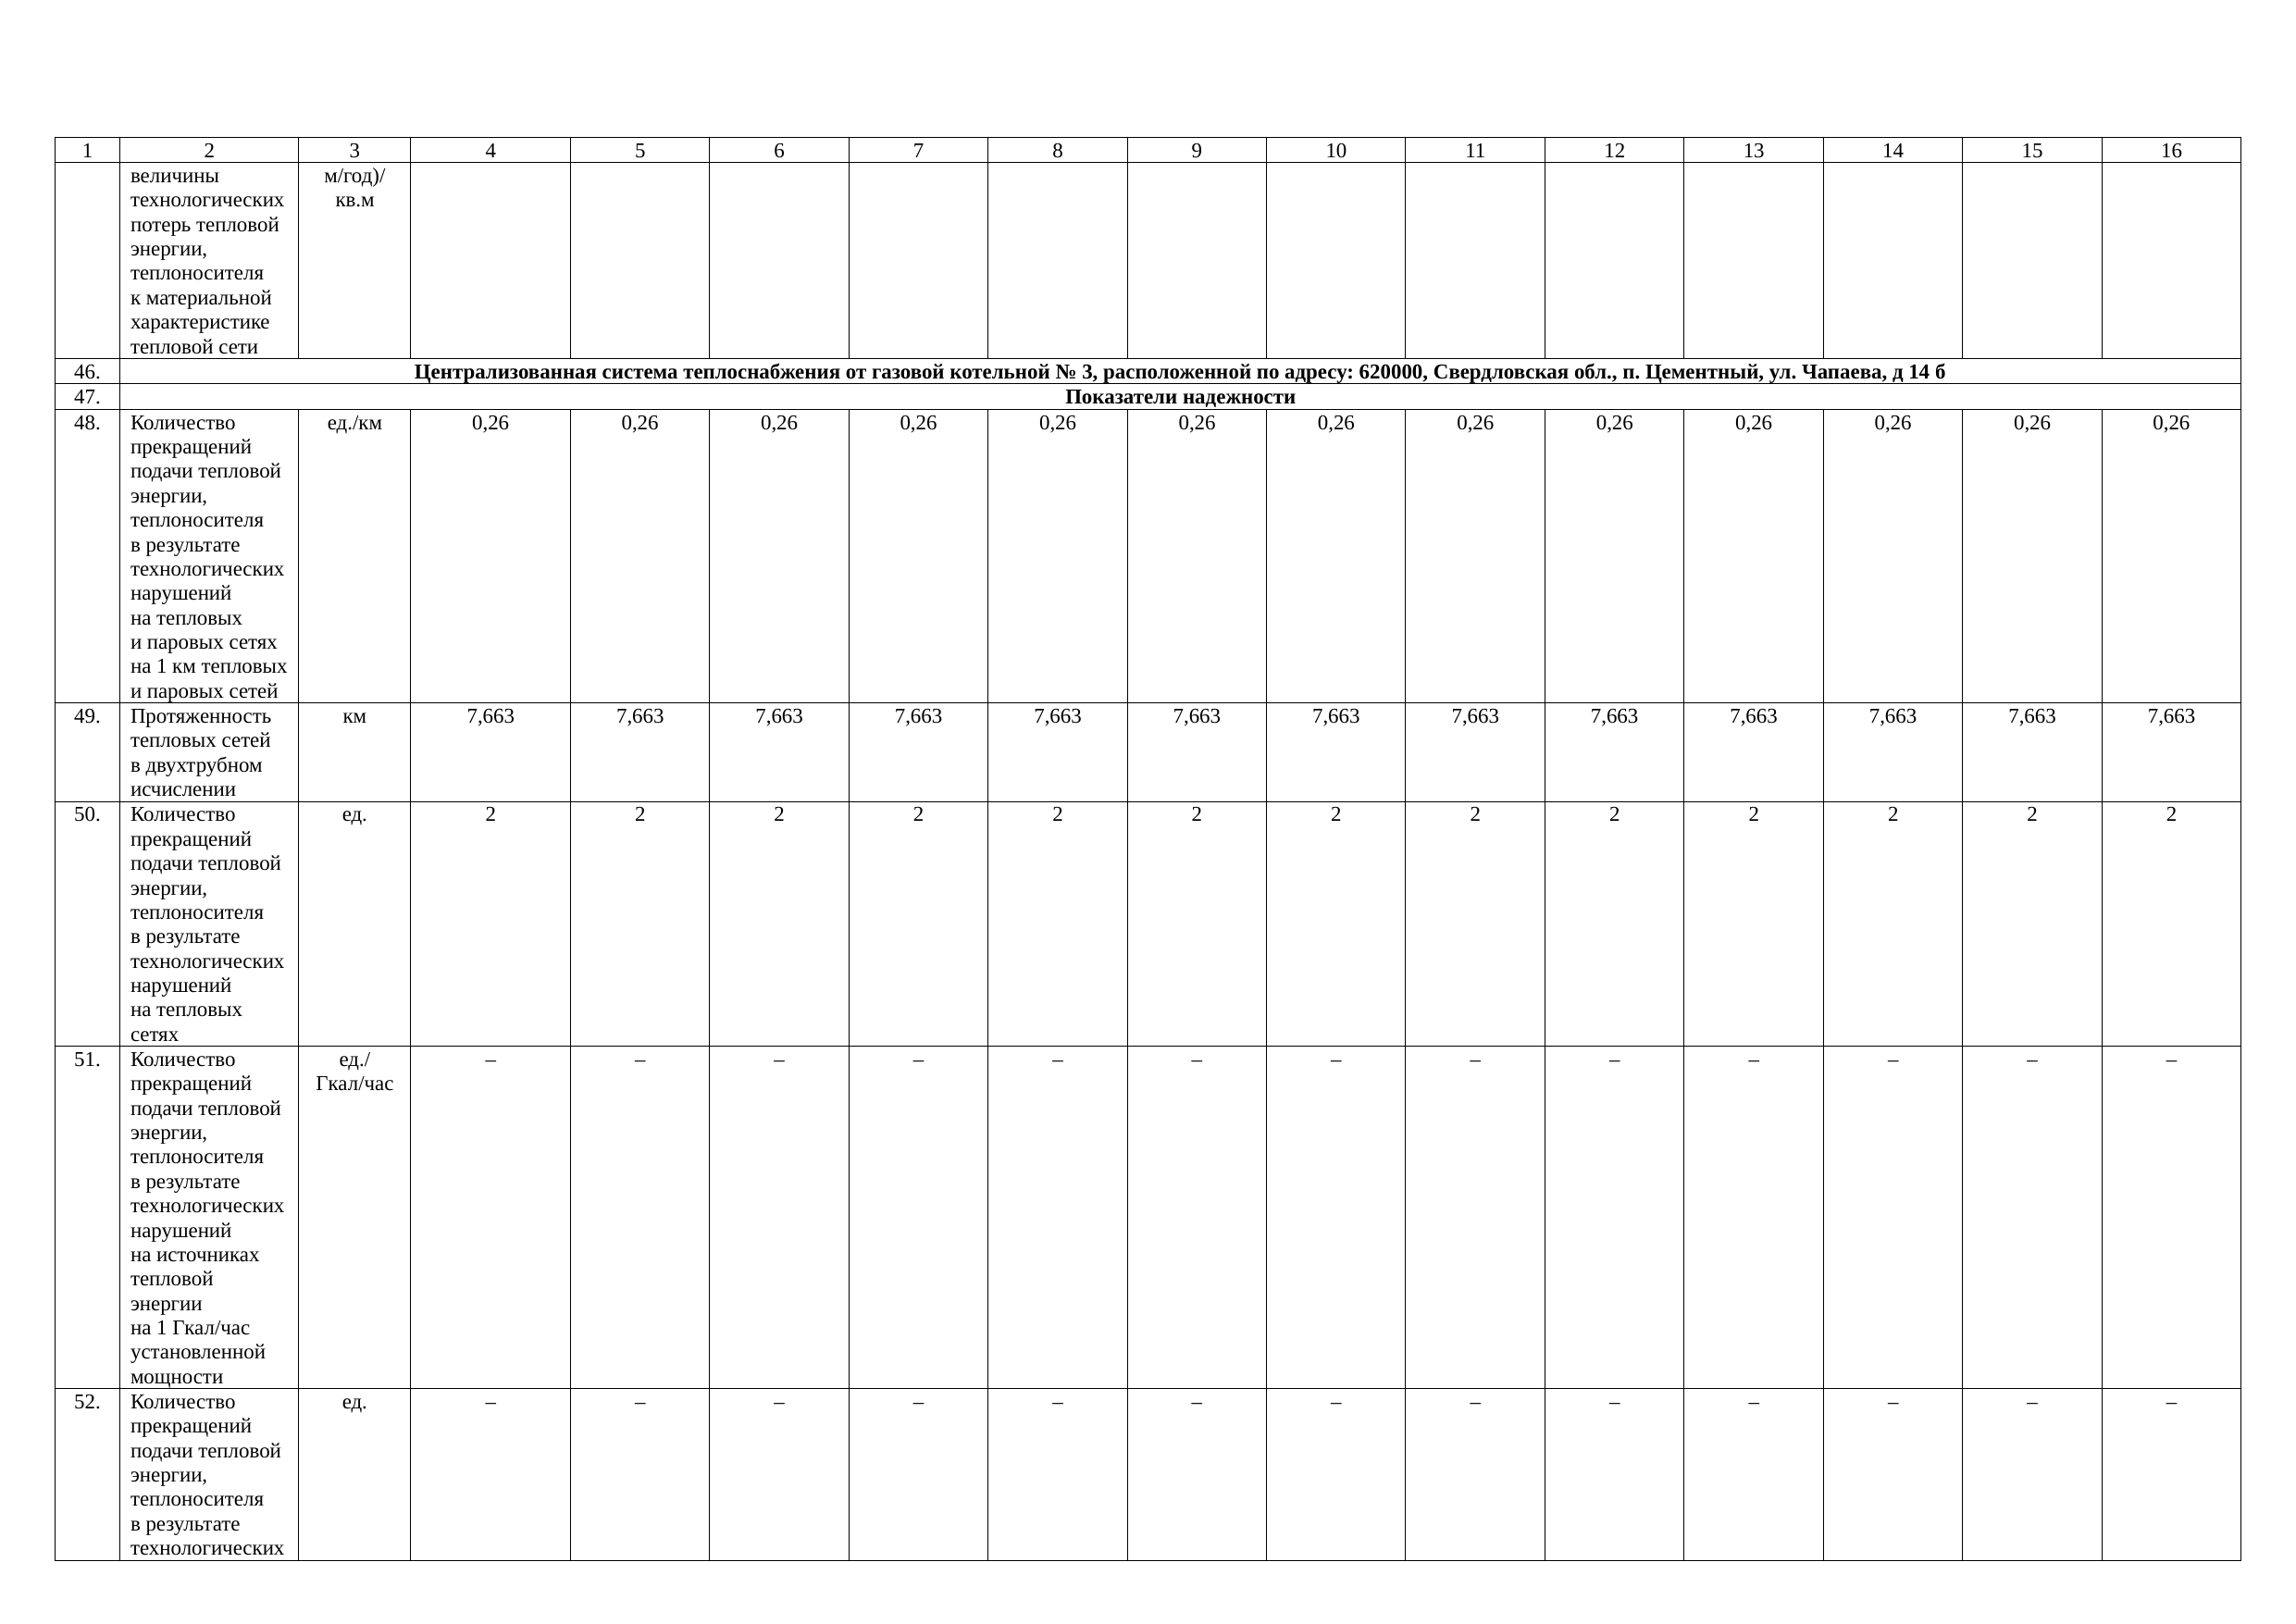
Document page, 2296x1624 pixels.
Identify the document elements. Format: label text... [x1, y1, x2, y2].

table_cell 0,26 [988, 410, 1127, 702]
table_header 8 [988, 138, 1127, 162]
table_cell – [2103, 1047, 2240, 1388]
table_cell – [1267, 1389, 1405, 1560]
table_header 6 [710, 138, 849, 162]
table_cell [1128, 163, 1266, 358]
table_header 15 [1963, 138, 2102, 162]
table_cell [1406, 163, 1545, 358]
table_cell – [1545, 1389, 1683, 1560]
table_cell 0,26 [571, 410, 709, 702]
table_cell 2 [1684, 802, 1823, 1046]
table_header 16 [2103, 138, 2240, 162]
table_cell [1963, 163, 2102, 358]
table_cell м/год)/ кв.м [299, 163, 410, 358]
table_cell 7,663 [571, 703, 709, 801]
table_cell 7,663 [988, 703, 1127, 801]
table_cell 7,663 [1824, 703, 1962, 801]
table_cell – [1267, 1047, 1405, 1388]
table_cell [710, 163, 849, 358]
table_cell – [850, 1047, 987, 1388]
table_cell – [1963, 1389, 2102, 1560]
table_cell 46. [56, 359, 119, 383]
table_cell Количество прекращений подачи тепловой энергии, теплоносителя в результате технологических нарушений на тепловых и паровых сетях на 1 км тепловых и паровых сетей [120, 410, 298, 702]
table_cell Показатели надежности [120, 384, 2240, 409]
table_header 5 [571, 138, 709, 162]
table_cell Количество прекращений подачи тепловой энергии, теплоносителя в результате технологических нарушений на тепловых сетях [120, 802, 298, 1046]
table_cell [1545, 163, 1683, 358]
table_cell ед. [299, 802, 410, 1046]
table_cell 49. [56, 703, 119, 801]
table_cell – [1824, 1389, 1962, 1560]
table_cell 2 [710, 802, 849, 1046]
table_cell 2 [1824, 802, 1962, 1046]
table_cell 2 [1406, 802, 1545, 1046]
table_cell – [1406, 1389, 1545, 1560]
table_cell [1684, 163, 1823, 358]
table_cell [571, 163, 709, 358]
table_header 4 [411, 138, 570, 162]
table_cell 0,26 [2103, 410, 2240, 702]
table_header 9 [1128, 138, 1266, 162]
table_cell 7,663 [1545, 703, 1683, 801]
table_cell – [411, 1047, 570, 1388]
table_cell – [1824, 1047, 1962, 1388]
table_cell – [1406, 1047, 1545, 1388]
table_header 1 [56, 138, 119, 162]
table_cell 2 [411, 802, 570, 1046]
table_cell [850, 163, 987, 358]
table_cell 0,26 [1824, 410, 1962, 702]
table_cell 0,26 [1684, 410, 1823, 702]
table_cell [411, 163, 570, 358]
table_cell 2 [1128, 802, 1266, 1046]
table_cell 2 [1267, 802, 1405, 1046]
table_cell 0,26 [1267, 410, 1405, 702]
table_cell – [1684, 1047, 1823, 1388]
table_cell величины технологических потерь тепловой энергии, теплоносителя к материальной характеристике тепловой сети [120, 163, 298, 358]
table_cell 0,26 [1963, 410, 2102, 702]
table_cell Протяженность тепловых сетей в двухтрубном исчислении [120, 703, 298, 801]
table_cell 52. [56, 1389, 119, 1560]
table_cell – [988, 1047, 1127, 1388]
table_cell 2 [571, 802, 709, 1046]
table_cell – [1128, 1047, 1266, 1388]
table_cell 7,663 [1406, 703, 1545, 801]
table_cell 0,26 [411, 410, 570, 702]
table_cell 50. [56, 802, 119, 1046]
table_cell 51. [56, 1047, 119, 1388]
table_header 11 [1406, 138, 1545, 162]
table_cell [56, 163, 119, 358]
table_cell ед. [299, 1389, 410, 1560]
table_cell – [1684, 1389, 1823, 1560]
table_cell 47. [56, 384, 119, 409]
table_cell – [411, 1389, 570, 1560]
table_cell – [2103, 1389, 2240, 1560]
table_cell 7,663 [411, 703, 570, 801]
table_header 14 [1824, 138, 1962, 162]
table_header 10 [1267, 138, 1405, 162]
table_cell ед./км [299, 410, 410, 702]
table_cell км [299, 703, 410, 801]
table_cell 0,26 [850, 410, 987, 702]
table_cell [2103, 163, 2240, 358]
table_header 3 [299, 138, 410, 162]
table_cell [1267, 163, 1405, 358]
table_cell [1824, 163, 1962, 358]
table_cell Централизованная система теплоснабжения от газовой котельной № 3, расположенной по адресу: 620000, Свердловская обл., п. Цементный, ул. Чапаева, д 14 б [120, 359, 2240, 383]
table_cell – [1128, 1389, 1266, 1560]
table_cell – [850, 1389, 987, 1560]
table_cell 2 [2103, 802, 2240, 1046]
table_cell 7,663 [850, 703, 987, 801]
table_cell 7,663 [2103, 703, 2240, 801]
table_cell Количество прекращений подачи тепловой энергии, теплоносителя в результате технологических [120, 1389, 298, 1560]
table_cell 7,663 [1963, 703, 2102, 801]
table_header 13 [1684, 138, 1823, 162]
table_cell 0,26 [1128, 410, 1266, 702]
table_cell 2 [1545, 802, 1683, 1046]
table_cell 7,663 [1128, 703, 1266, 801]
table_cell – [988, 1389, 1127, 1560]
table_cell – [1963, 1047, 2102, 1388]
table_cell Количество прекращений подачи тепловой энергии, теплоносителя в результате технологических нарушений на источниках тепловой энергии на 1 Гкал/час установленной мощности [120, 1047, 298, 1388]
table_header 2 [120, 138, 298, 162]
table_cell 0,26 [1545, 410, 1683, 702]
table_cell 2 [850, 802, 987, 1046]
table_cell 7,663 [710, 703, 849, 801]
table_header 12 [1545, 138, 1683, 162]
table_cell 0,26 [1406, 410, 1545, 702]
table_cell – [710, 1047, 849, 1388]
table_cell – [710, 1389, 849, 1560]
table_cell – [1545, 1047, 1683, 1388]
table_cell [988, 163, 1127, 358]
table_cell – [571, 1389, 709, 1560]
table_cell – [571, 1047, 709, 1388]
table_header 7 [850, 138, 987, 162]
table_cell 48. [56, 410, 119, 702]
table_cell 7,663 [1684, 703, 1823, 801]
table_cell 0,26 [710, 410, 849, 702]
table_cell 2 [1963, 802, 2102, 1046]
table_cell ед./ Гкал/час [299, 1047, 410, 1388]
table_cell 2 [988, 802, 1127, 1046]
table_cell 7,663 [1267, 703, 1405, 801]
